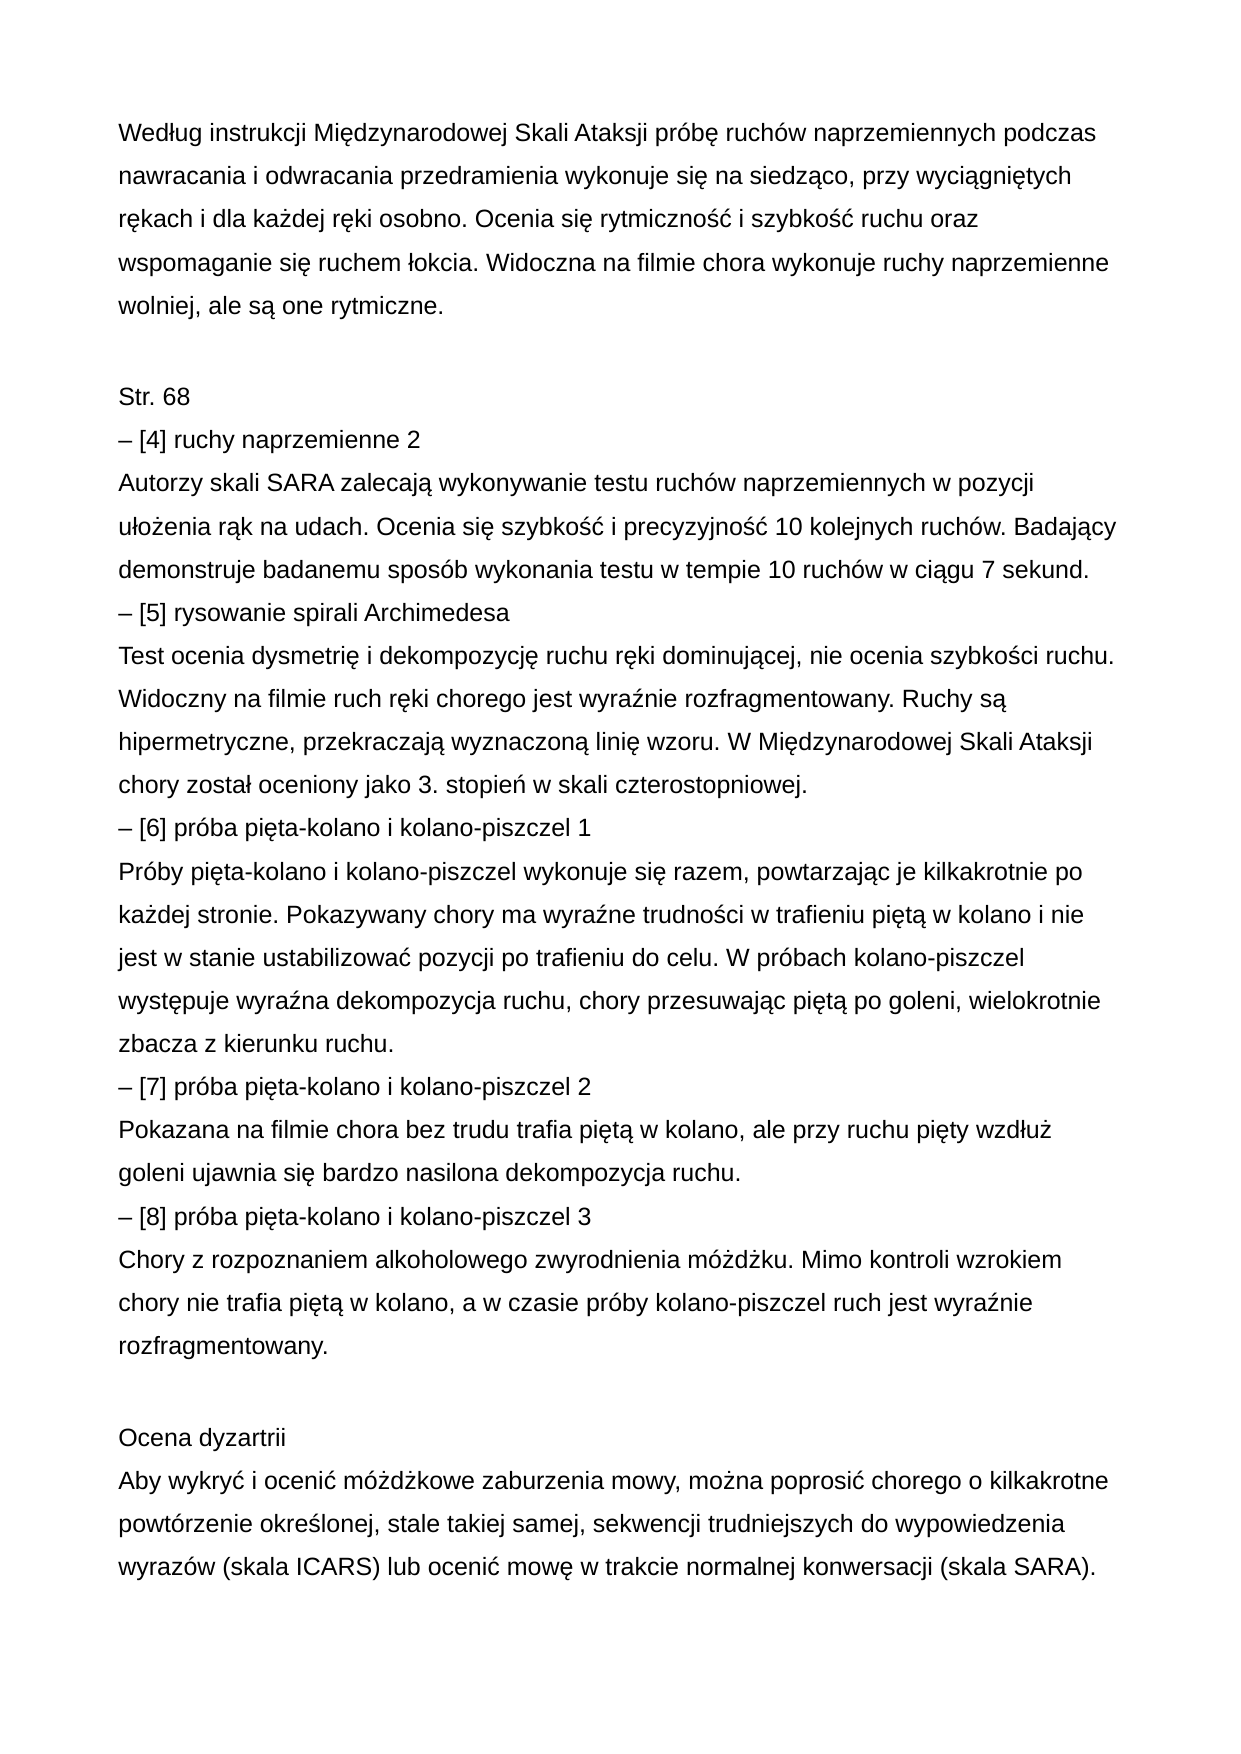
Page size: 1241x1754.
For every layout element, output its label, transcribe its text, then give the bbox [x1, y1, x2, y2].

subtitle Ocena dyzartrii [118, 1422, 1122, 1451]
text – [4] ruchy naprzemienne 2 [118, 425, 1122, 454]
text – [6] próba pięta-kolano i kolano-piszczel 1 [118, 813, 1122, 842]
text Według instrukcji Międzynarodowej Skali Ataksji próbę ruchów naprzemiennych podczas nawracania i odwracania przedramienia wykonuje się na siedząco, przy wyciągniętych rękach i dla każdej ręki osobno. Ocenia się rytmiczność i szybkość ruchu oraz wspomaganie się ruchem łokcia. Widoczna na filmie chora wykonuje ruchy naprzemienne wolniej, ale są one rytmiczne. [118, 118, 1122, 319]
text – [8] próba pięta-kolano i kolano-piszczel 3 [118, 1202, 1122, 1230]
text Chory z rozpoznaniem alkoholowego zwyrodnienia móżdżku. Mimo kontroli wzrokiem chory nie trafia piętą w kolano, a w czasie próby kolano-piszczel ruch jest wyraźnie rozfragmentowany. [118, 1245, 1122, 1360]
text Pokazana na filmie chora bez trudu trafia piętą w kolano, ale przy ruchu pięty wzdłuż goleni ujawnia się bardzo nasilona dekompozycja ruchu. [118, 1115, 1122, 1187]
text – [5] rysowanie spirali Archimedesa [118, 598, 1122, 627]
text Próby pięta-kolano i kolano-piszczel wykonuje się razem, powtarzając je kilkakrotnie po każdej stronie. Pokazywany chory ma wyraźne trudności w trafieniu piętą w kolano i nie jest w stanie ustabilizować pozycji po trafieniu do celu. W próbach kolano-piszczel występuje wyraźna dekompozycja ruchu, chory przesuwając piętą po goleni, wielokrotnie zbacza z kierunku ruchu. [118, 857, 1122, 1058]
text – [7] próba pięta-kolano i kolano-piszczel 2 [118, 1072, 1122, 1101]
text Test ocenia dysmetrię i dekompozycję ruchu ręki dominującej, nie ocenia szybkości ruchu. Widoczny na filmie ruch ręki chorego jest wyraźnie rozfragmentowany. Ruchy są hipermetryczne, przekraczają wyznaczoną linię wzoru. W Międzynarodowej Skali Ataksji chory został oceniony jako 3. stopień w skali czterostopniowej. [118, 641, 1122, 799]
text Autorzy skali SARA zalecają wykonywanie testu ruchów naprzemiennych w pozycji ułożenia rąk na udach. Ocenia się szybkość i precyzyjność 10 kolejnych ruchów. Badający demonstruje badanemu sposób wykonania testu w tempie 10 ruchów w ciągu 7 sekund. [118, 468, 1122, 583]
text Aby wykryć i ocenić móżdżkowe zaburzenia mowy, można poprosić chorego o kilkakrotne powtórzenie określonej, stale takiej samej, sekwencji trudniejszych do wypowiedzenia wyrazów (skala ICARS) lub ocenić mowę w trakcie normalnej konwersacji (skala SARA). [118, 1466, 1122, 1581]
text Str. 68 [118, 382, 1122, 411]
